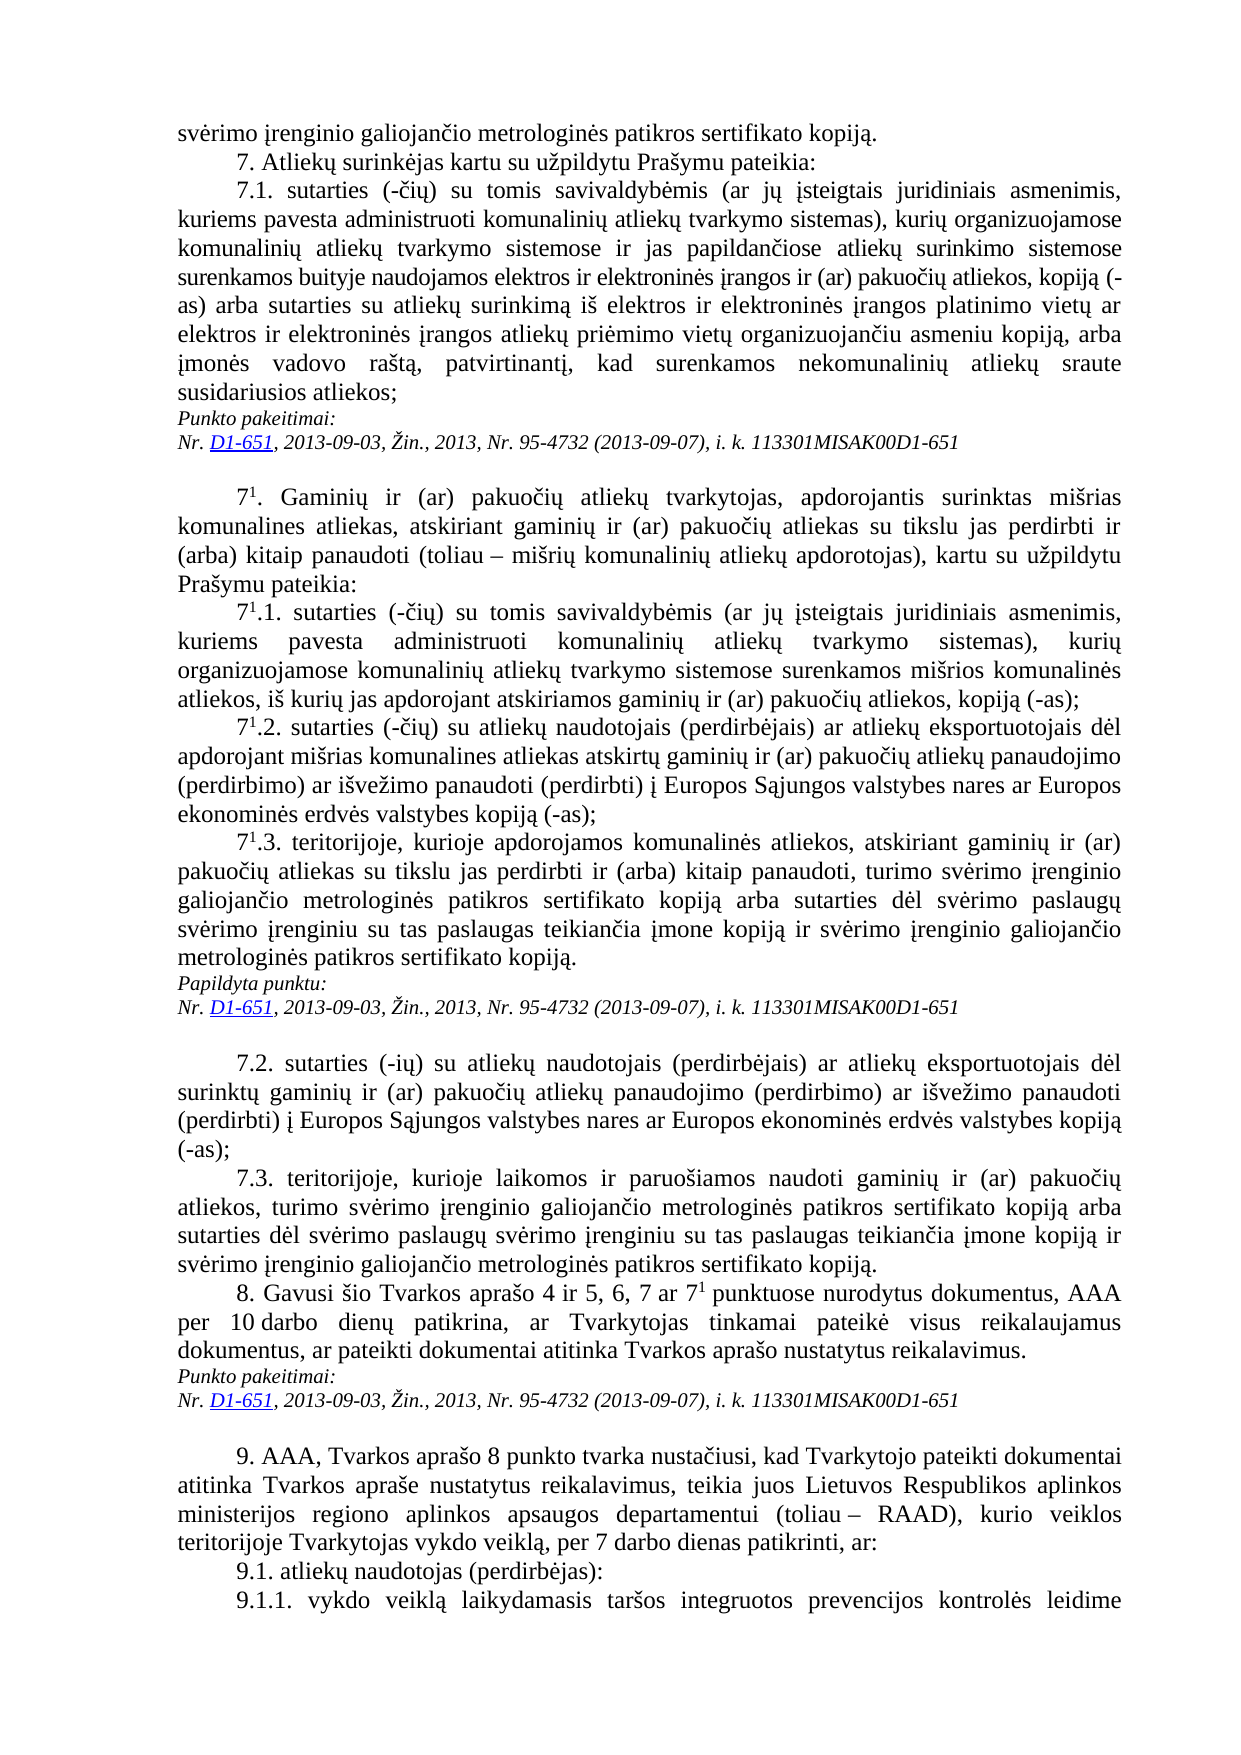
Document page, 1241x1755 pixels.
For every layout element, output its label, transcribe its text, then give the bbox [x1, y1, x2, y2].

text 71.1. sutarties (-čių) su tomis savivaldybėmis (ar jų įsteigtais juridiniais asmenimis, kuriems pavesta administruoti komunalinių atliekų tvarkymo sistemas), kurių organizuojamose komunalinių atliekų tvarkymo sistemose surenkamos mišrios komunalinės atliekos, iš kurių jas apdorojant atskiriamos gaminių ir (ar) pakuočių atliekos, kopiją (-as); [177, 597, 1122, 712]
text 9. AAA, Tvarkos aprašo 8 punkto tvarka nustačiusi, kad Tvarkytojo pateikti dokumentai atitinka Tvarkos apraše nustatytus reikalavimus, teikia juos Lietuvos Respublikos aplinkos ministerijos regiono aplinkos apsaugos departamentui (toliau – RAAD), kurio veiklos teritorijoje Tvarkytojas vykdo veiklą, per 7 darbo dienas patikrinti, ar: [177, 1441, 1122, 1556]
text 9.1.1. vykdo veiklą laikydamasis taršos integruotos prevencijos kontrolės leidime [177, 1585, 1122, 1614]
text Nr. D1-651, 2013-09-03, Žin., 2013, Nr. 95-4732 (2013-09-07), i. k. 113301MISAK00D1-651 [177, 430, 1122, 454]
text Papildyta punktu: [177, 971, 1122, 995]
text 71. Gaminių ir (ar) pakuočių atliekų tvarkytojas, apdorojantis surinktas mišrias komunalines atliekas, atskiriant gaminių ir (ar) pakuočių atliekas su tikslu jas perdirbti ir (arba) kitaip panaudoti (toliau – mišrių komunalinių atliekų apdorotojas), kartu su užpildytu Prašymu pateikia: [177, 482, 1122, 597]
text Nr. D1-651, 2013-09-03, Žin., 2013, Nr. 95-4732 (2013-09-07), i. k. 113301MISAK00D1-651 [177, 995, 1122, 1019]
text 7.3. teritorijoje, kurioje laikomos ir paruošiamos naudoti gaminių ir (ar) pakuočių atliekos, turimo svėrimo įrenginio galiojančio metrologinės patikros sertifikato kopiją arba sutarties dėl svėrimo paslaugų svėrimo įrenginiu su tas paslaugas teikiančia įmone kopiją ir svėrimo įrenginio galiojančio metrologinės patikros sertifikato kopiją. [177, 1163, 1122, 1278]
text 8. Gavusi šio Tvarkos aprašo 4 ir 5, 6, 7 ar 71 punktuose nurodytus dokumentus, AAA per 10 darbo dienų patikrina, ar Tvarkytojas tinkamai pateikė visus reikalaujamus dokumentus, ar pateikti dokumentai atitinka Tvarkos aprašo nustatytus reikalavimus. [177, 1278, 1122, 1364]
text 7.1. sutarties (-čių) su tomis savivaldybėmis (ar jų įsteigtais juridiniais asmenimis, kuriems pavesta administruoti komunalinių atliekų tvarkymo sistemas), kurių organizuojamose komunalinių atliekų tvarkymo sistemose ir jas papildančiose atliekų surinkimo sistemose surenkamos buityje naudojamos elektros ir elektroninės įrangos ir (ar) pakuočių atliekos, kopiją (-as) arba sutarties su atliekų surinkimą iš elektros ir elektroninės įrangos platinimo vietų ar elektros ir elektroninės įrangos atliekų priėmimo vietų organizuojančiu asmeniu kopiją, arba įmonės vadovo raštą, patvirtinantį, kad surenkamos nekomunalinių atliekų sraute susidariusios atliekos; [177, 176, 1122, 406]
text svėrimo įrenginio galiojančio metrologinės patikros sertifikato kopiją. [177, 118, 1122, 147]
text 7. Atliekų surinkėjas kartu su užpildytu Prašymu pateikia: [177, 147, 1122, 176]
text 9.1. atliekų naudotojas (perdirbėjas): [177, 1556, 1122, 1585]
text 71.2. sutarties (-čių) su atliekų naudotojais (perdirbėjais) ar atliekų eksportuotojais dėl apdorojant mišrias komunalines atliekas atskirtų gaminių ir (ar) pakuočių atliekų panaudojimo (perdirbimo) ar išvežimo panaudoti (perdirbti) į Europos Sąjungos valstybes nares ar Europos ekonominės erdvės valstybes kopiją (-as); [177, 712, 1122, 827]
text Punkto pakeitimai: [177, 1364, 1122, 1388]
text 71.3. teritorijoje, kurioje apdorojamos komunalinės atliekos, atskiriant gaminių ir (ar) pakuočių atliekas su tikslu jas perdirbti ir (arba) kitaip panaudoti, turimo svėrimo įrenginio galiojančio metrologinės patikros sertifikato kopiją arba sutarties dėl svėrimo paslaugų svėrimo įrenginiu su tas paslaugas teikiančia įmone kopiją ir svėrimo įrenginio galiojančio metrologinės patikros sertifikato kopiją. [177, 827, 1122, 971]
text Nr. D1-651, 2013-09-03, Žin., 2013, Nr. 95-4732 (2013-09-07), i. k. 113301MISAK00D1-651 [177, 1388, 1122, 1412]
text Punkto pakeitimai: [177, 406, 1122, 430]
text 7.2. sutarties (-ių) su atliekų naudotojais (perdirbėjais) ar atliekų eksportuotojais dėl surinktų gaminių ir (ar) pakuočių atliekų panaudojimo (perdirbimo) ar išvežimo panaudoti (perdirbti) į Europos Sąjungos valstybes nares ar Europos ekonominės erdvės valstybes kopiją (-as); [177, 1048, 1122, 1163]
